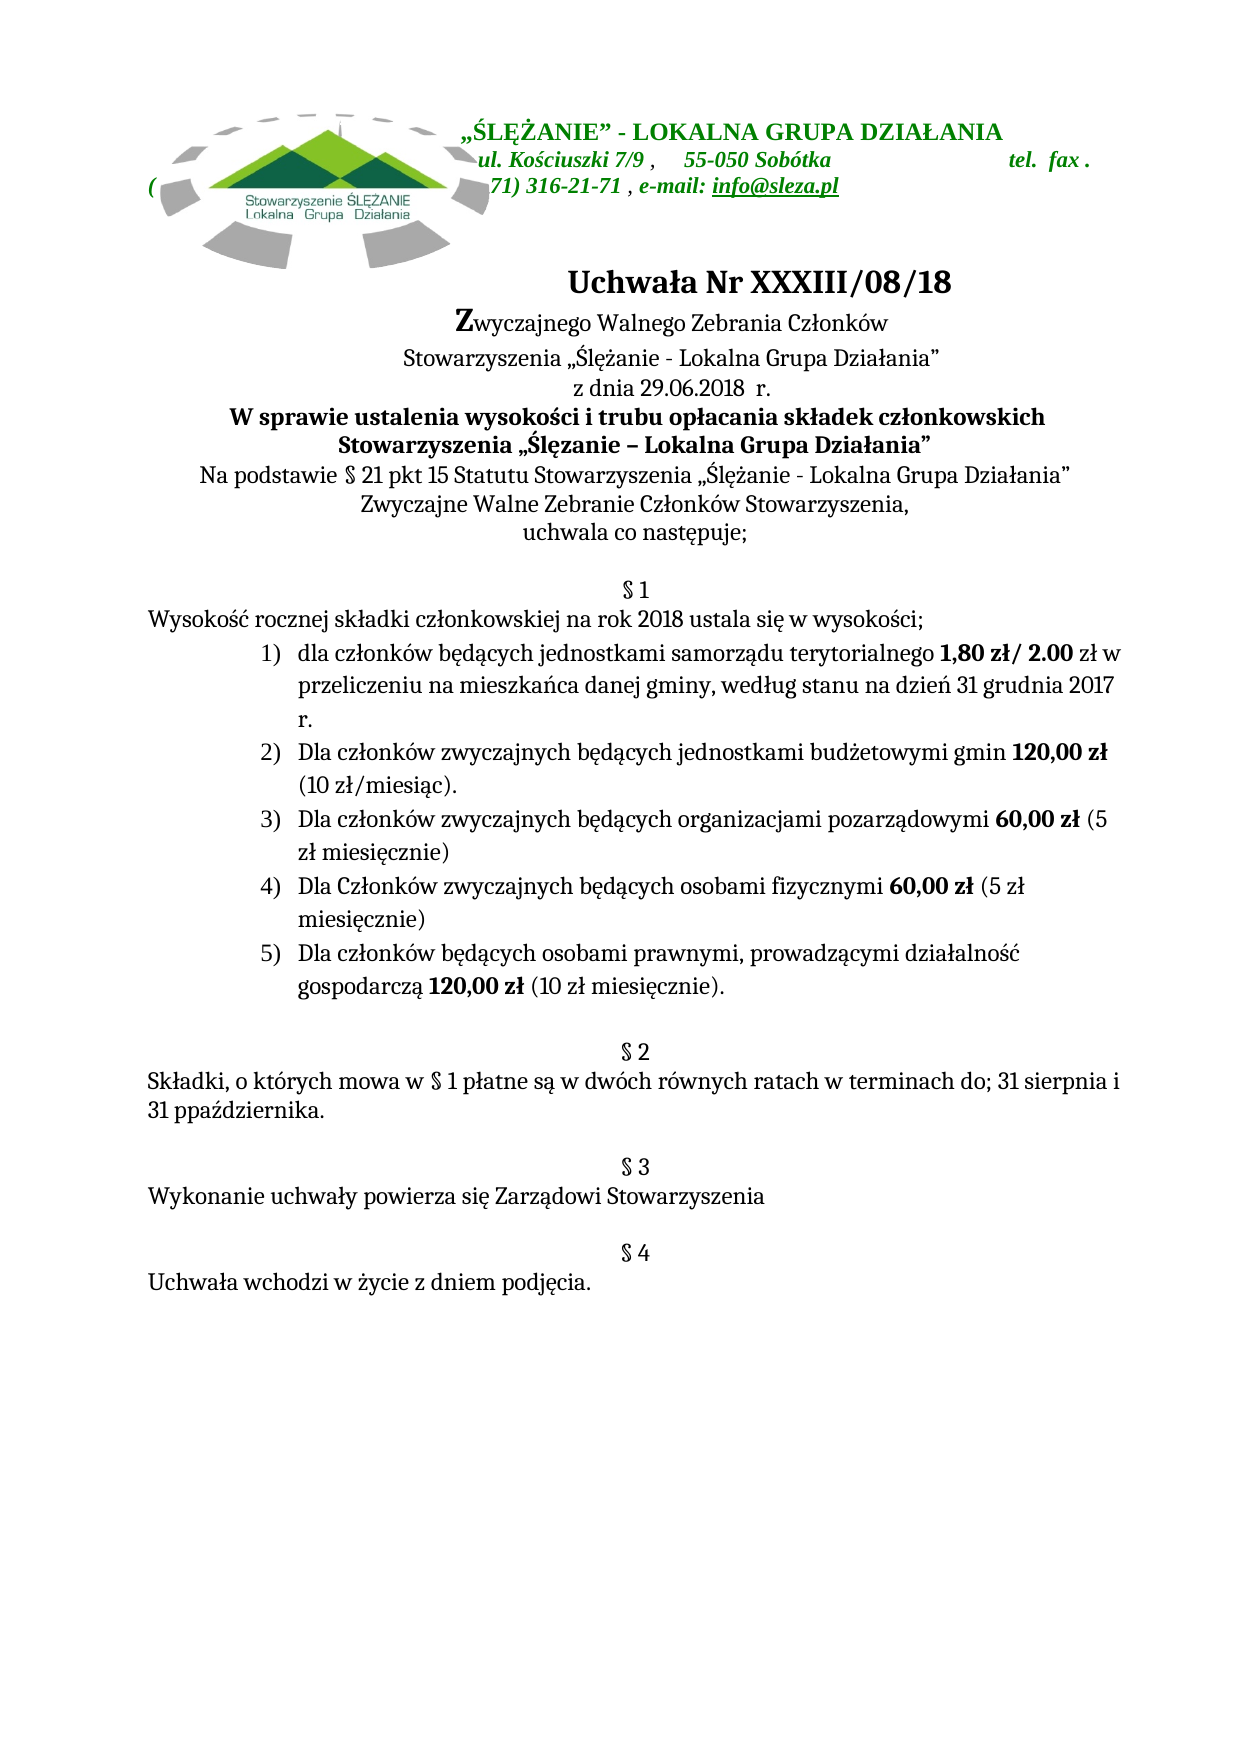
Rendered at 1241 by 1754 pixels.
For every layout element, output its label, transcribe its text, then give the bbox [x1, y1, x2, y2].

text ul. Kościuszki 7/9 , 55-050 Sobótka tel. fax . ( 71) 316-21-71 , e-mail: info@sleza.pl [148, 146, 242, 199]
text W sprawie ustalenia wysokości i trubu opłacania składek członkowskich Stowarzyszenia „Ślęzanie – Lokalna Grupa Działania” [148, 402, 1122, 460]
list Dla członków zwyczajnych będących jednostkami budżetowymi gmin 120,00 zł (10 zł/miesiąc). [260, 737, 1122, 800]
text Na podstawie § 21 pkt 15 Statutu Stowarzyszenia „Ślężanie - Lokalna Grupa Działania” [148, 460, 1122, 489]
text § 4 [148, 1239, 1122, 1268]
text [148, 117, 338, 146]
text Uchwała wchodzi w życie z dniem podjęcia. [148, 1268, 1122, 1297]
text Uchwała Nr XXXIII/08/18 Zwyczajnego Walnego Zebrania Członków Stowarzyszenia „Ślężanie - Lokalna Grupa Działania” z dnia 29.06.2018 r. [221, 263, 1122, 402]
text § 1 [148, 576, 1122, 604]
list dla członków będących jednostkami samorządu terytorialnego 1,80 zł/ 2.00 zł w przeliczeniu na mieszkańca danej gminy, według stanu na dzień 31 grudnia 2017 r. [260, 638, 1122, 733]
text § 2 [148, 1038, 1122, 1067]
text ul. Kościuszki 7/9 , 55-050 Sobótka tel. fax . ( 71) 316-21-71 , e-mail: info@sleza.pl [410, 146, 1122, 199]
list Dla Członków zwyczajnych będących osobami fizycznymi 60,00 zł (5 zł miesięcznie) [260, 871, 1122, 934]
list Dla członków będących osobami prawnymi, prowadzącymi działalność gospodarczą 120,00 zł (10 zł miesięcznie). [260, 938, 1122, 1001]
text Wykonanie uchwały powierza się Zarządowi Stowarzyszenia [148, 1182, 1122, 1211]
list Dla członków zwyczajnych będących organizacjami pozarządowymi 60,00 zł (5 zł miesięcznie) [260, 804, 1122, 867]
text Składki, o których mowa w § 1 płatne są w dwóch równych ratach w terminach do; 31 sierpnia i 31 ppaździernika. [148, 1067, 1122, 1124]
text Zwyczajne Walne Zebranie Członków Stowarzyszenia, uchwala co następuje; [148, 489, 1122, 547]
text § 3 [148, 1153, 1122, 1182]
text Wysokość rocznej składki członkowskiej na rok 2018 ustala się w wysokości; [148, 604, 1122, 633]
text „ŚLĘŻANIE” - LOKALNA GRUPA DZIAŁANIA [340, 117, 1122, 146]
